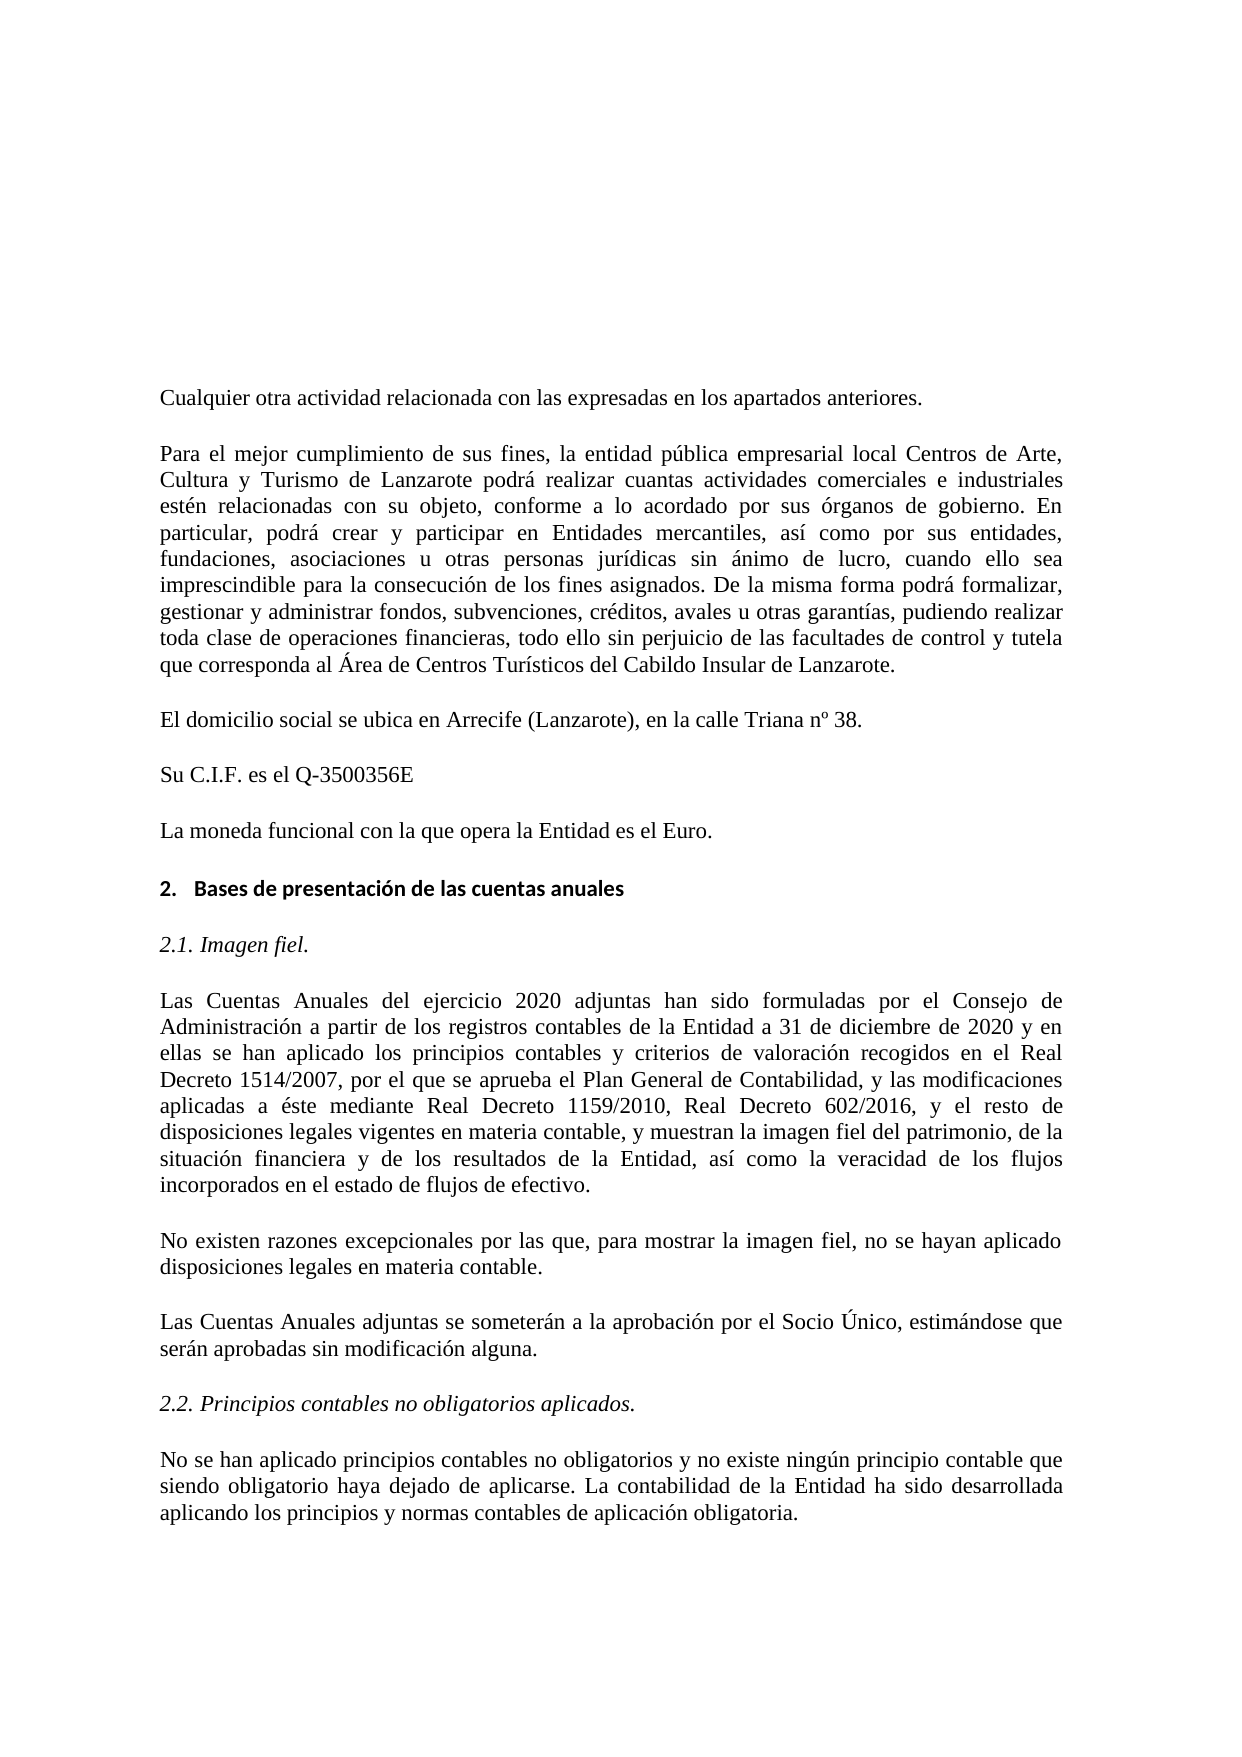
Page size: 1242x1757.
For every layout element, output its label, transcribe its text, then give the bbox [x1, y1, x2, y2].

list Imagen fiel. [159, 931, 1192, 957]
text La moneda funcional con la que opera la Entidad es el Euro. [160, 817, 1192, 843]
text Para el mejor cumplimiento de sus fines, la entidad pública empresarial local Centros de Arte, Cultura y Turismo de Lanzarote podrá realizar cuantas actividades comerciales e industriales estén relacionadas con su objeto, conforme a lo acordado por sus órganos de gobierno. En particular, podrá crear y participar en Entidades mercantiles, así como por sus entidades, fundaciones, asociaciones u otras personas jurídicas sin ánimo de lucro, cuando ello sea imprescindible para la consecución de los fines asignados. De la misma forma podrá formalizar, gestionar y administrar fondos, subvenciones, créditos, avales u otras garantías, pudiendo realizar toda clase de operaciones financieras, todo ello sin perjuicio de las facultades de control y tutela que corresponda al Área de Centros Turísticos del Cabildo Insular de Lanzarote. [159, 440, 1064, 677]
text Las Cuentas Anuales adjuntas se someterán a la aprobación por el Socio Único, estimándose que serán aprobadas sin modificación alguna. [159, 1308, 1065, 1361]
subtitle Bases de presentación de las cuentas anuales [159, 874, 1192, 902]
text El domicilio social se ubica en Arrecife (Lanzarote), en la calle Triana nº 38. Su C.I.F. es el Q-3500356E [160, 706, 867, 788]
text Las Cuentas Anuales del ejercicio 2020 adjuntas han sido formuladas por el Consejo de Administración a partir de los registros contables de la Entidad a 31 de diciembre de 2020 y en ellas se han aplicado los principios contables y criterios de valoración recogidos en el Real Decreto 1514/2007, por el que se aprueba el Plan General de Contabilidad, y las modificaciones aplicadas a éste mediante Real Decreto 1159/2010, Real Decreto 602/2016, y el resto de disposiciones legales vigentes en materia contable, y muestran la imagen fiel del patrimonio, de la situación financiera y de los resultados de la Entidad, así como la veracidad de los flujos incorporados en el estado de flujos de efectivo. [159, 987, 1065, 1197]
list Principios contables no obligatorios aplicados. [159, 1391, 1192, 1417]
text Cualquier otra actividad relacionada con las expresadas en los apartados anteriores. [159, 384, 1192, 411]
text No se han aplicado principios contables no obligatorios y no existe ningún principio contable que siendo obligatorio haya dejado de aplicarse. La contabilidad de la Entidad ha sido desarrollada aplicando los principios y normas contables de aplicación obligatoria. [159, 1446, 1065, 1525]
text No existen razones excepcionales por las que, para mostrar la imagen fiel, no se hayan aplicado disposiciones legales en materia contable. [159, 1227, 1064, 1279]
